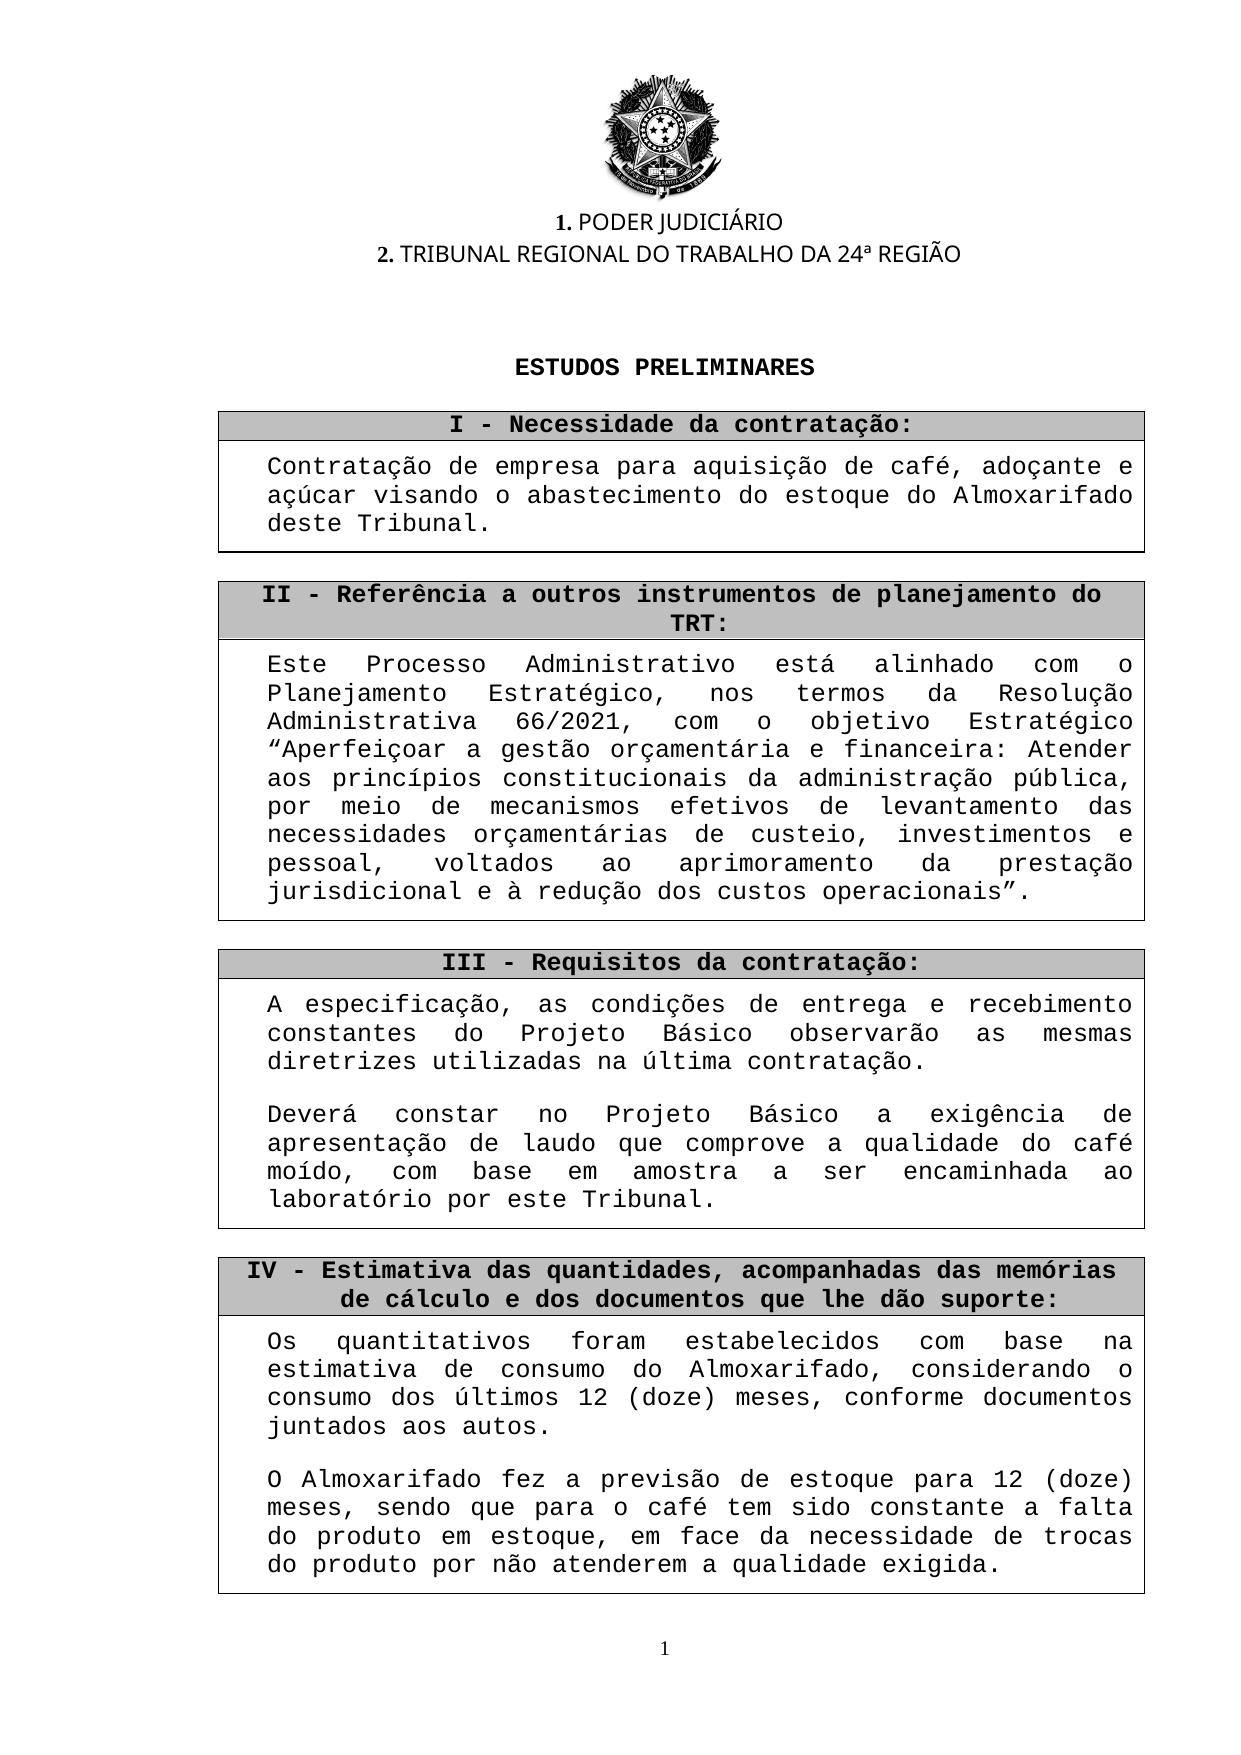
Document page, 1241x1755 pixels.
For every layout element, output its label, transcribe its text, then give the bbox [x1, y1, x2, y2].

table_header Referência a outros instrumentos de planejamento do TRT: [219, 582, 1144, 638]
text ESTUDOS PRELIMINARES [207, 354, 1122, 383]
table_header Requisitos da contratação: [219, 950, 1144, 978]
table_header Necessidade da contratação: [219, 412, 1144, 440]
table_cell A especificação, as condições de entrega e recebimento constantes do Projeto Básico observarão as mesmas diretrizes utilizadas na última contratação. Deverá constar no Projeto Básico a exigência de apresentação de laudo que comprove a qualidade do café moído, com base em amostra a ser encaminhada ao laboratório por este Tribunal. [219, 979, 1144, 1228]
table_cell Este Processo Administrativo está alinhado com o Planejamento Estratégico, nos termos da Resolução Administrativa 66/2021, com o objetivo Estratégico “Aperfeiçoar a gestão orçamentária e financeira: Atender aos princípios constitucionais da administração pública, por meio de mecanismos efetivos de levantamento das necessidades orçamentárias de custeio, investimentos e pessoal, voltados ao aprimoramento da prestação jurisdicional e à redução dos custos operacionais”. [219, 640, 1144, 919]
table_header Estimativa das quantidades, acompanhadas das memórias de cálculo e dos documentos que lhe dão suporte: [219, 1258, 1144, 1315]
table_cell Contratação de empresa para aquisição de café, adoçante e açúcar visando o abastecimento do estoque do Almoxarifado deste Tribunal. [219, 441, 1144, 551]
table_cell Os quantitativos foram estabelecidos com base na estimativa de consumo do Almoxarifado, considerando o consumo dos últimos 12 (doze) meses, conforme documentos juntados aos autos. O Almoxarifado fez a previsão de estoque para 12 (doze) meses, sendo que para o café tem sido constante a falta do produto em estoque, em face da necessidade de trocas do produto por não atenderem a qualidade exigida. [219, 1316, 1144, 1592]
